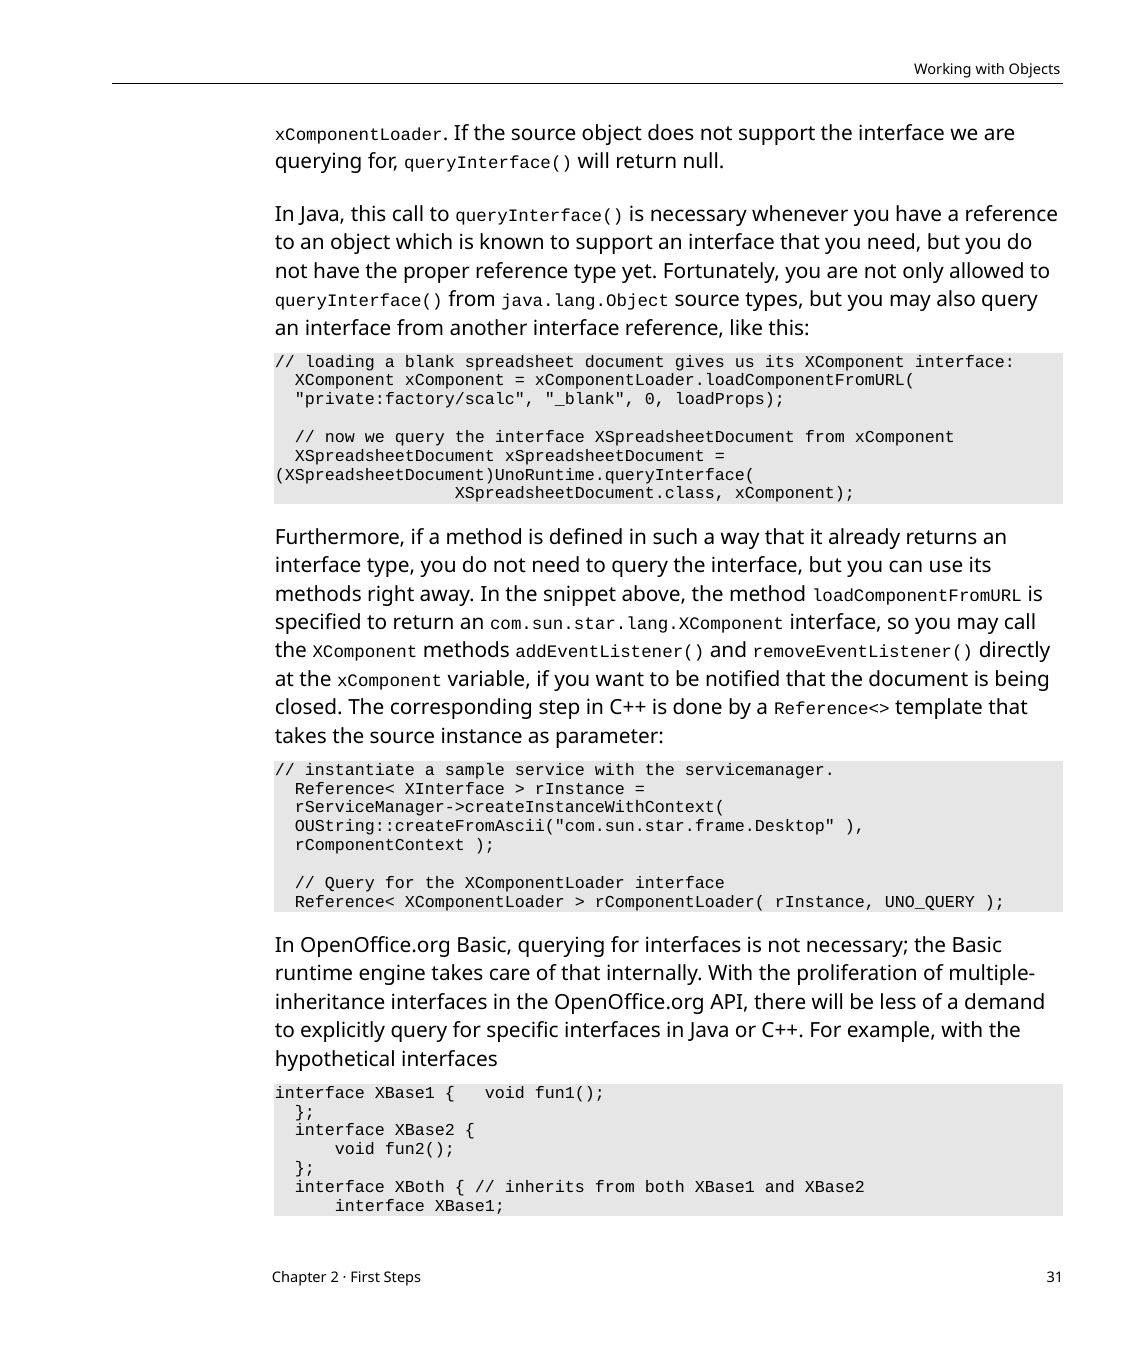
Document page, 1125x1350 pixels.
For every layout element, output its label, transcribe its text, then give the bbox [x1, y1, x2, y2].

text Furthermore, if a method is defined in such a way that it already returns an interface type, you do not need to query the interface, but you can use its methods right away. In the snippet above, the method loadComponentFromURL is specified to return an com.sun.star.lang.XComponent interface, so you may call the XComponent methods addEventListener() and removeEventListener() directly at the xComponent variable, if you want to be notified that the document is being closed. The corresponding step in C++ is done by a Reference<> template that takes the source instance as parameter: [274, 522, 1063, 749]
text // loading a blank spreadsheet document gives us its XComponent interface: XComponent xComponent = xComponentLoader.loadComponentFromURL( "private:factory/scalc", "_blank", 0, loadProps); // now we query the interface XSpreadsheetDocument from xComponent XSpreadsheetDocument xSpreadsheetDocument = (XSpreadsheetDocument)UnoRuntime.queryInterface( XSpreadsheetDocument.class, xComponent); [274, 353, 1063, 504]
text xComponentLoader. If the source object does not support the interface we are querying for, queryInterface() will return null. [274, 118, 1063, 175]
text In Java, this call to queryInterface() is necessary whenever you have a reference to an object which is known to support an interface that you need, but you do not have the proper reference type yet. Fortunately, you are not only allowed to queryInterface() from java.lang.Object source types, but you may also query an interface from another interface reference, like this: [274, 199, 1063, 341]
text interface XBase1 { void fun1(); }; interface XBase2 { void fun2(); }; interface XBoth { // inherits from both XBase1 and XBase2 interface XBase1; [274, 1084, 1063, 1216]
text In OpenOffice.org Basic, querying for interfaces is not necessary; the Basic runtime engine takes care of that internally. With the proliferation of multiple-inheritance interfaces in the OpenOffice.org API, there will be less of a demand to explicitly query for specific interfaces in Java or C++. For example, with the hypothetical interfaces [274, 930, 1063, 1072]
text // instantiate a sample service with the servicemanager. Reference< XInterface > rInstance = rServiceManager->createInstanceWithContext( OUString::createFromAscii("com.sun.star.frame.Desktop" ), rComponentContext ); // Query for the XComponentLoader interface Reference< XComponentLoader > rComponentLoader( rInstance, UNO_QUERY ); [274, 761, 1063, 912]
